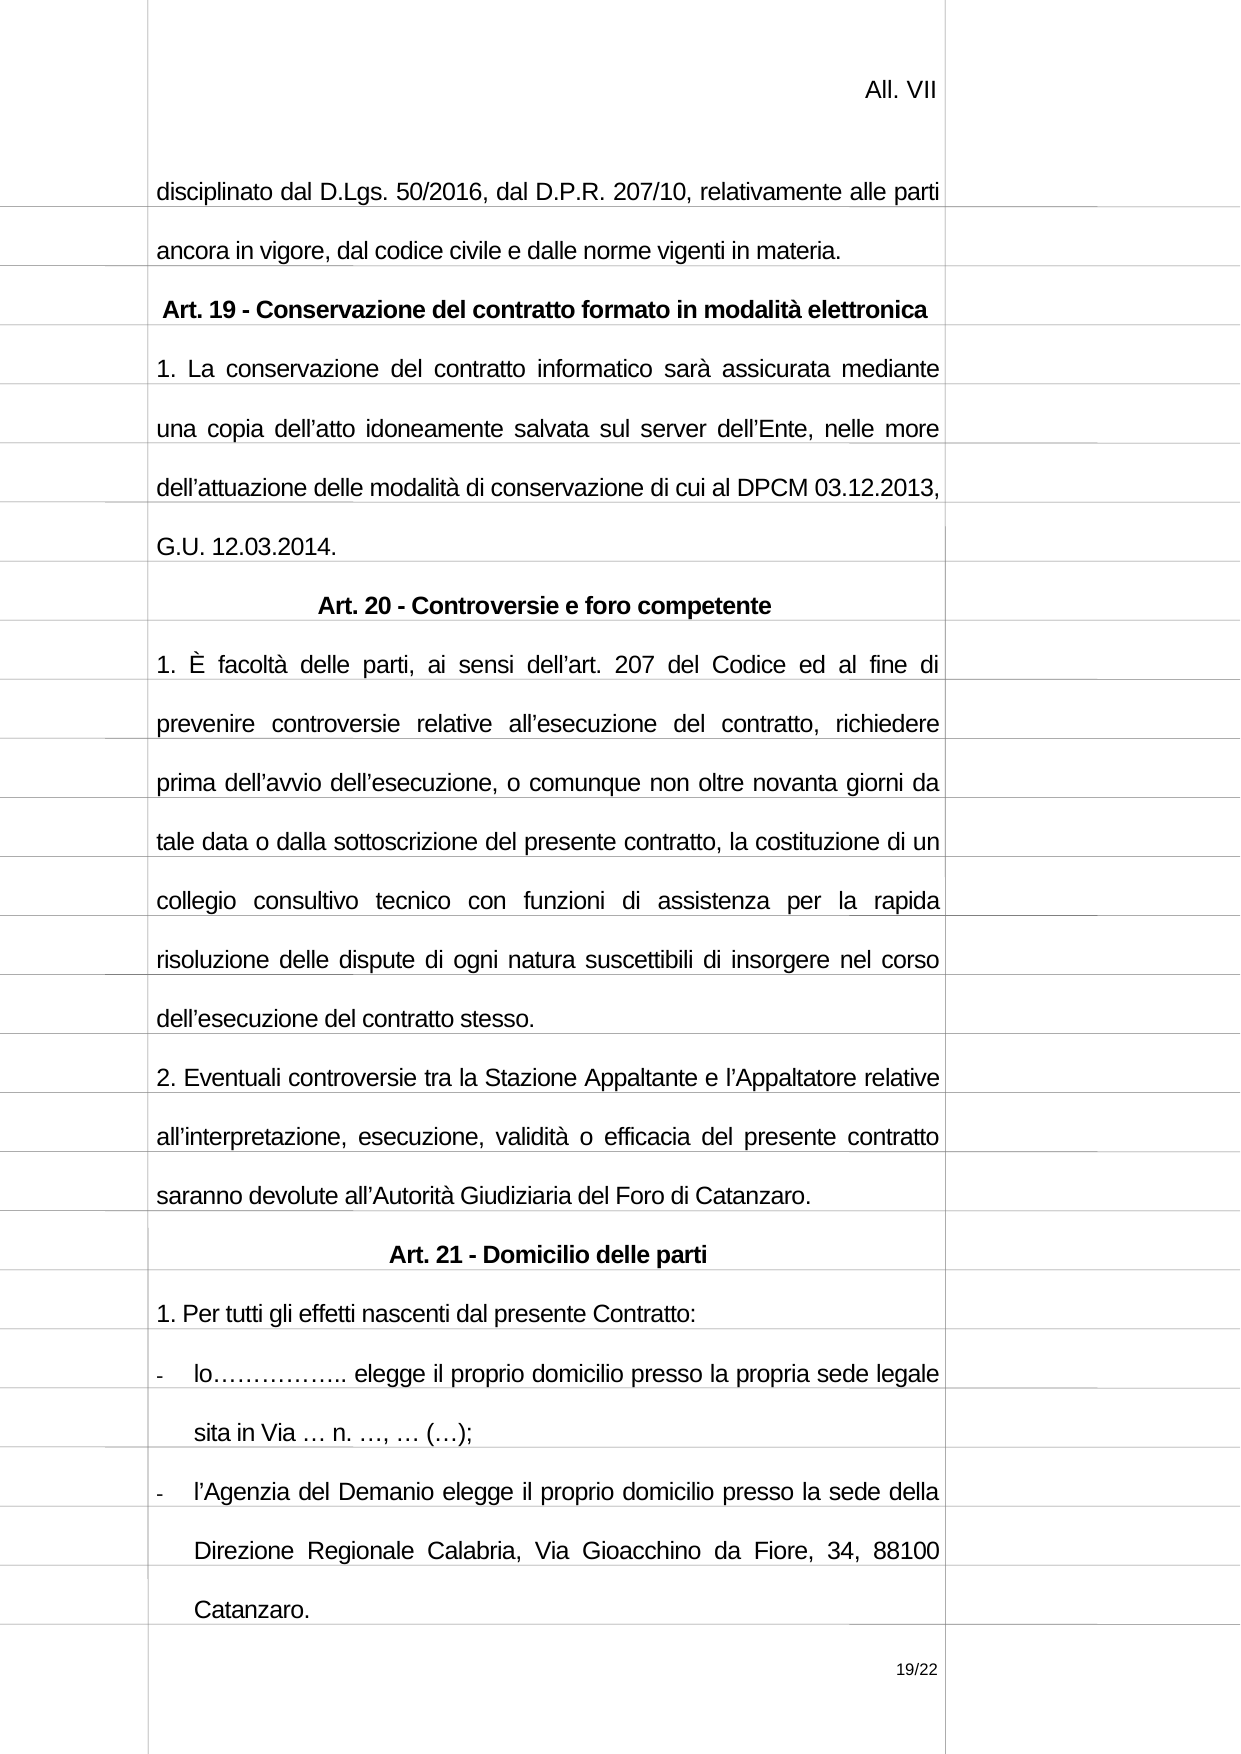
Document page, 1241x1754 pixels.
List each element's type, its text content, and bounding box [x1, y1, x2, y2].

text collegio consultivo tecnico con funzioni di assistenza per la rapida [156, 857, 941, 915]
text una copia dell’atto idoneamente salvata sul server dell’Ente, nelle more [156, 385, 941, 442]
text Art. 19 - Conservazione del contratto formato in modalità elettronica [156, 272, 941, 324]
list lo…………….. elegge il proprio domicilio presso la propria sede legale [156, 1335, 941, 1387]
text 1. È facoltà delle parti, ai sensi dell’art. 207 del Codice ed al fine di [156, 626, 941, 678]
text dell’esecuzione del contratto stesso. [156, 975, 941, 1033]
list [156, 1625, 941, 1630]
text ancora in vigore, dal codice civile e dalle norme vigenti in materia. [156, 207, 941, 265]
text Art. 21 - Domicilio delle parti [156, 1217, 941, 1269]
text 2. Eventuali controversie tra la Stazione Appaltante e l’Appaltatore relative [156, 1039, 941, 1092]
list Direzione Regionale Calabria, Via Gioacchino da Fiore, 34, 88100 [156, 1507, 941, 1564]
text dell’attuazione delle modalità di conservazione di cui al DPCM 03.12.2013, [156, 444, 941, 501]
text [156, 326, 941, 331]
list [156, 1448, 941, 1453]
text risoluzione delle dispute di ogni natura suscettibili di insorgere nel corso [156, 916, 941, 974]
list sita in Via … n. …, … (…); [156, 1389, 941, 1446]
text G.U. 12.03.2014. [156, 503, 941, 560]
text [156, 621, 941, 626]
text Art. 20 - Controversie e foro competente [156, 567, 941, 619]
list l’Agenzia del Demanio elegge il proprio domicilio presso la sede della [156, 1453, 941, 1505]
text tale data o dalla sottoscrizione del presente contratto, la costituzione di un [156, 798, 941, 856]
text 1. Per tutti gli effetti nascenti dal presente Contratto: [156, 1276, 941, 1328]
text prima dell’avvio dell’esecuzione, o comunque non oltre novanta giorni da [156, 739, 941, 797]
text 1. La conservazione del contratto informatico sarà assicurata mediante [156, 331, 941, 383]
text [156, 1271, 941, 1276]
list Catanzaro. [156, 1566, 941, 1623]
text all’interpretazione, esecuzione, validità o efficacia del presente contratto [156, 1093, 941, 1151]
text saranno devolute all’Autorità Giudiziaria del Foro di Catanzaro. [156, 1152, 941, 1210]
text prevenire controversie relative all’esecuzione del contratto, richiedere [156, 680, 941, 738]
text [156, 1330, 941, 1335]
text disciplinato dal D.Lgs. 50/2016, dal D.P.R. 207/10, relativamente alle parti [156, 153, 941, 206]
